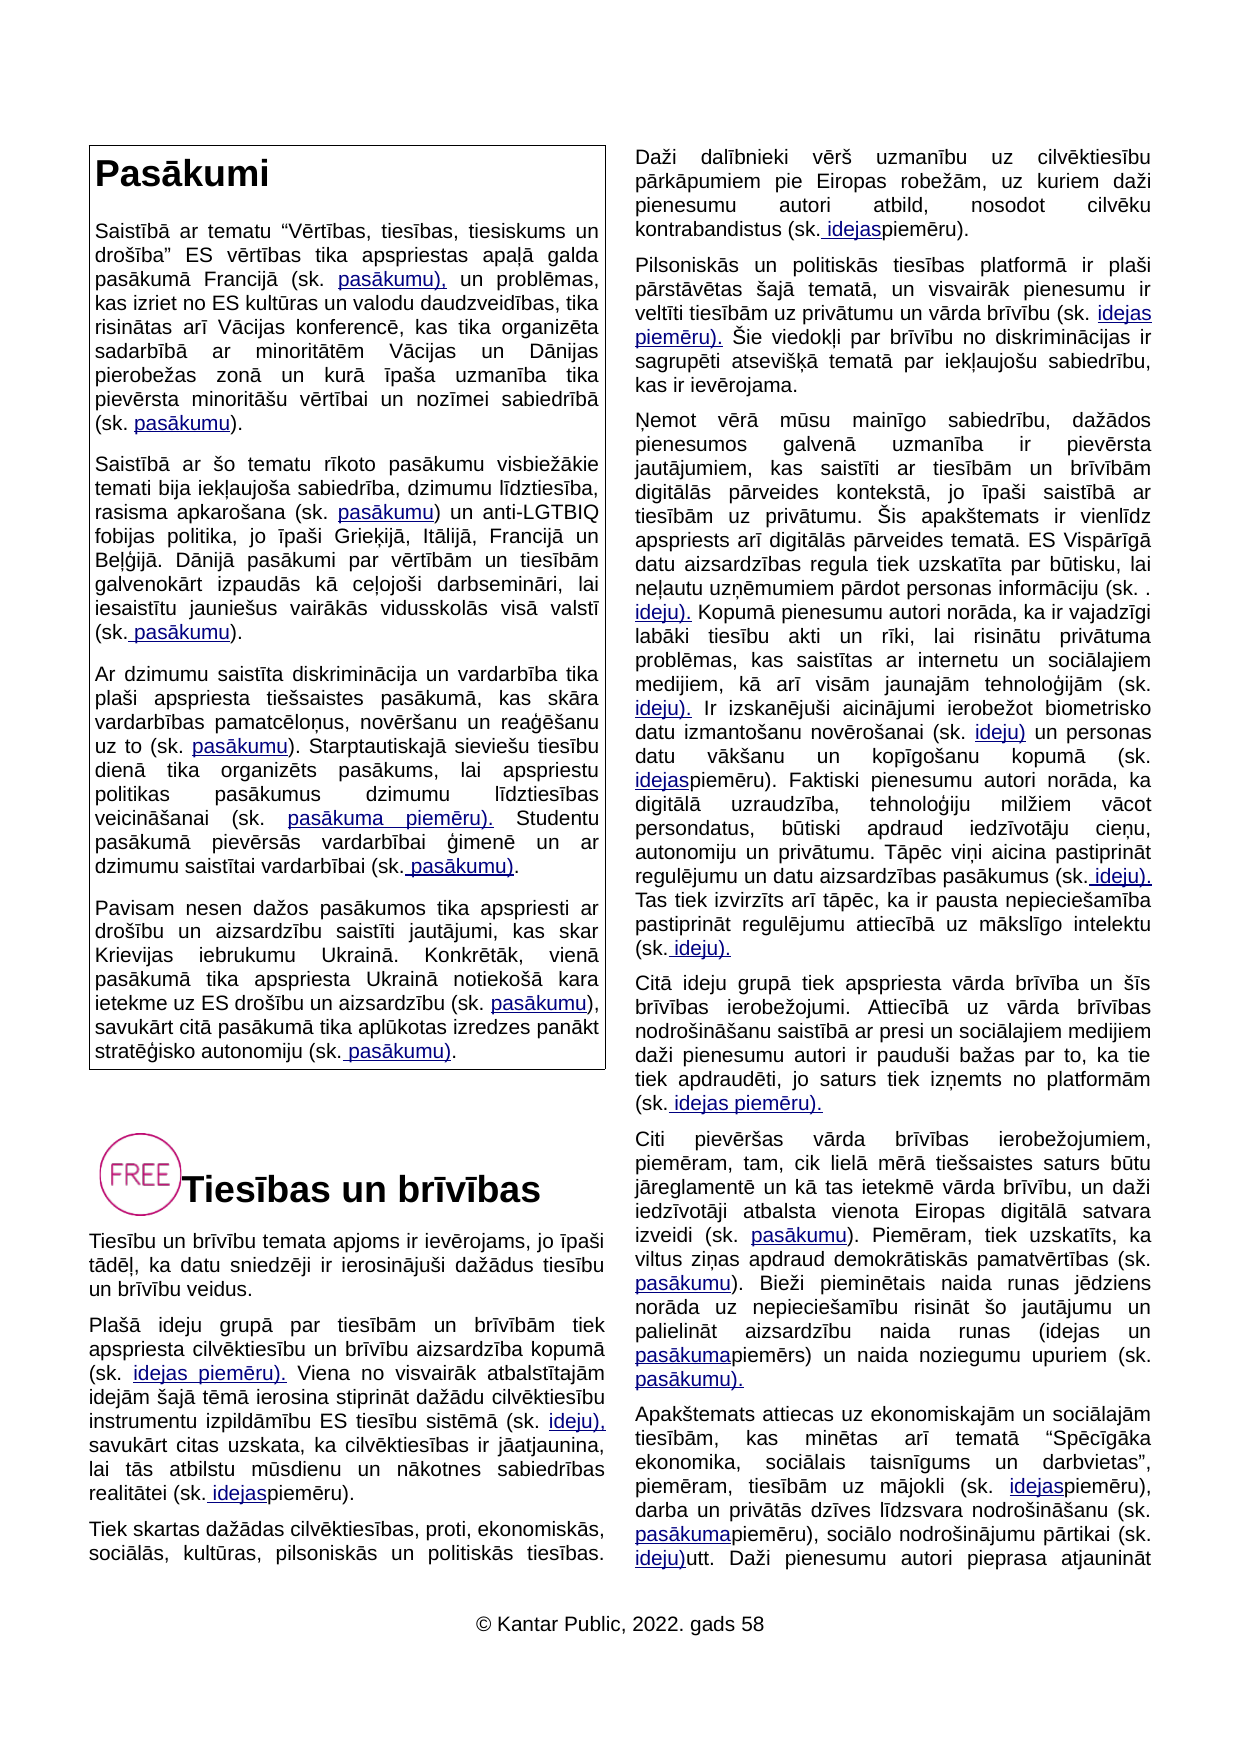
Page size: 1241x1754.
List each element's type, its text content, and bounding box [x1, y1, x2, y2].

text Pilsoniskās un politiskās tiesības platformā ir plaši pārstāvētas šajā tematā, un visvairāk pienesumu ir veltīti tiesībām uz privātumu un vārda brīvību (sk. idejas piemēru). Šie viedokļi par brīvību no diskriminācijas ir sagrupēti atsevišķā tematā par iekļaujošu sabiedrību, kas ir ievērojama. [635, 253, 1152, 396]
text Saistībā ar tematu “Vērtības, tiesības, tiesiskums un drošība” ES vērtības tika apspriestas apaļā galda pasākumā Francijā (sk. pasākumu), un problēmas, kas izriet no ES kultūras un valodu daudzveidības, tika risinātas arī Vācijas konferencē, kas tika organizēta sadarbībā ar minoritātēm Vācijas un Dānijas pierobežas zonā un kurā īpaša uzmanība tika pievērsta minoritāšu vērtībai un nozīmei sabiedrībā (sk. pasākumu). [90, 213, 605, 440]
text Ar dzimumu saistīta diskriminācija un vardarbība tika plaši apspriesta tiešsaistes pasākumā, kas skāra vardarbības pamatcēloņus, novēršanu un reaģēšanu uz to (sk. pasākumu). Starptautiskajā sieviešu tiesību dienā tika organizēts pasākums, lai apspriestu politikas pasākumus dzimumu līdztiesības veicināšanai (sk. pasākuma piemēru). Studentu pasākumā pievērsās vardarbībai ģimenē un ar dzimumu saistītai vardarbībai (sk. pasākumu). [90, 656, 605, 883]
text Tiek skartas dažādas cilvēktiesības, proti, ekonomiskās, sociālās, kultūras, pilsoniskās un politiskās tiesības. [88, 1516, 605, 1564]
text Tiesību un brīvību temata apjoms ir ievērojams, jo īpaši tādēļ, ka datu sniedzēji ir ierosinājuši dažādus tiesību un brīvību veidus. [88, 1229, 605, 1301]
text Saistībā ar šo tematu rīkoto pasākumu visbiežākie temati bija iekļaujoša sabiedrība, dzimumu līdztiesība, rasisma apkarošana (sk. pasākumu) un anti-LGTBIQ fobijas politika, jo īpaši Grieķijā, Itālijā, Francijā un Beļģijā. Dānijā pasākumi par vērtībām un tiesībām galvenokārt izpaudās kā ceļojoši darbsemināri, lai iesaistītu jauniešus vairākās vidusskolās visā valstī (sk. pasākumu). [90, 446, 605, 650]
text Plašā ideju grupā par tiesībām un brīvībām tiek apspriesta cilvēktiesību un brīvību aizsardzība kopumā (sk. idejas piemēru). Viena no visvairāk atbalstītajām idejām šajā tēmā ierosina stiprināt dažādu cilvēktiesību instrumentu izpildāmību ES tiesību sistēmā (sk. ideju), savukārt citas uzskata, ka cilvēktiesības ir jāatjaunina, lai tās atbilstu mūsdienu un nākotnes sabiedrības realitātei (sk. idejaspiemēru). [88, 1313, 605, 1504]
text Daži dalībnieki vērš uzmanību uz cilvēktiesību pārkāpumiem pie Eiropas robežām, uz kuriem daži pienesumu autori atbild, nosodot cilvēku kontrabandistus (sk. idejaspiemēru). [635, 145, 1152, 241]
text Ņemot vērā mūsu mainīgo sabiedrību, dažādos pienesumos galvenā uzmanība ir pievērsta jautājumiem, kas saistīti ar tiesībām un brīvībām digitālās pārveides kontekstā, jo īpaši saistībā ar tiesībām uz privātumu. Šis apakštemats ir vienlīdz apspriests arī digitālās pārveides tematā. ES Vispārīgā datu aizsardzības regula tiek uzskatīta par būtisku, lai neļautu uzņēmumiem pārdot personas informāciju (sk. . ideju). Kopumā pienesumu autori norāda, ka ir vajadzīgi labāki tiesību akti un rīki, lai risinātu privātuma problēmas, kas saistītas ar internetu un sociālajiem medijiem, kā arī visām jaunajām tehnoloģijām (sk. ideju). Ir izskanējuši aicinājumi ierobežot biometrisko datu izmantošanu novērošanai (sk. ideju) un personas datu vākšanu un kopīgošanu kopumā (sk. idejaspiemēru). Faktiski pienesumu autori norāda, ka digitālā uzraudzība, tehnoloģiju milžiem vācot persondatus, būtiski apdraud iedzīvotāju cieņu, autonomiju un privātumu. Tāpēc viņi aicina pastiprināt regulējumu un datu aizsardzības pasākumus (sk. ideju). Tas tiek izvirzīts arī tāpēc, ka ir pausta nepieciešamība pastiprināt regulējumu attiecībā uz mākslīgo intelektu (sk. ideju). [635, 408, 1152, 959]
text Citi pievēršas vārda brīvības ierobežojumiem, piemēram, tam, cik lielā mērā tiešsaistes saturs būtu jāreglamentē un kā tas ietekmē vārda brīvību, un daži iedzīvotāji atbalsta vienota Eiropas digitālā satvara izveidi (sk. pasākumu). Piemēram, tiek uzskatīts, ka viltus ziņas apdraud demokrātiskās pamatvērtības (sk. pasākumu). Bieži pieminētais naida runas jēdziens norāda uz nepieciešamību risināt šo jautājumu un palielināt aizsardzību naida runas (idejas un pasākumapiemērs) un naida noziegumu upuriem (sk. pasākumu). [635, 1127, 1152, 1390]
text Citā ideju grupā tiek apspriesta vārda brīvība un šīs brīvības ierobežojumi. Attiecībā uz vārda brīvības nodrošināšanu saistībā ar presi un sociālajiem medijiem daži pienesumu autori ir pauduši bažas par to, ka tie tiek apdraudēti, jo saturs tiek izņemts no platformām (sk. idejas piemēru). [635, 971, 1152, 1115]
subtitle Pasākumi [90, 146, 605, 200]
picture [99, 1133, 182, 1216]
text Apakštemats attiecas uz ekonomiskajām un sociālajām tiesībām, kas minētas arī tematā “Spēcīgāka ekonomika, sociālais taisnīgums un darbvietas”, piemēram, tiesībām uz mājokli (sk. idejaspiemēru), darba un privātās dzīves līdzsvara nodrošināšanu (sk. pasākumapiemēru), sociālo nodrošinājumu pārtikai (sk. ideju)utt. Daži pienesumu autori pieprasa atjaunināt [635, 1402, 1152, 1570]
text Pavisam nesen dažos pasākumos tika apspriesti ar drošību un aizsardzību saistīti jautājumi, kas skar Krievijas iebrukumu Ukrainā. Konkrētāk, vienā pasākumā tika apspriesta Ukrainā notiekošā kara ietekme uz ES drošību un aizsardzību (sk. pasākumu), savukārt citā pasākumā tika aplūkotas izredzes panākt stratēģisko autonomiju (sk. pasākumu). [90, 889, 605, 1069]
subtitle [88, 1167, 99, 1211]
subtitle Tiesības un brīvības [182, 1167, 605, 1211]
